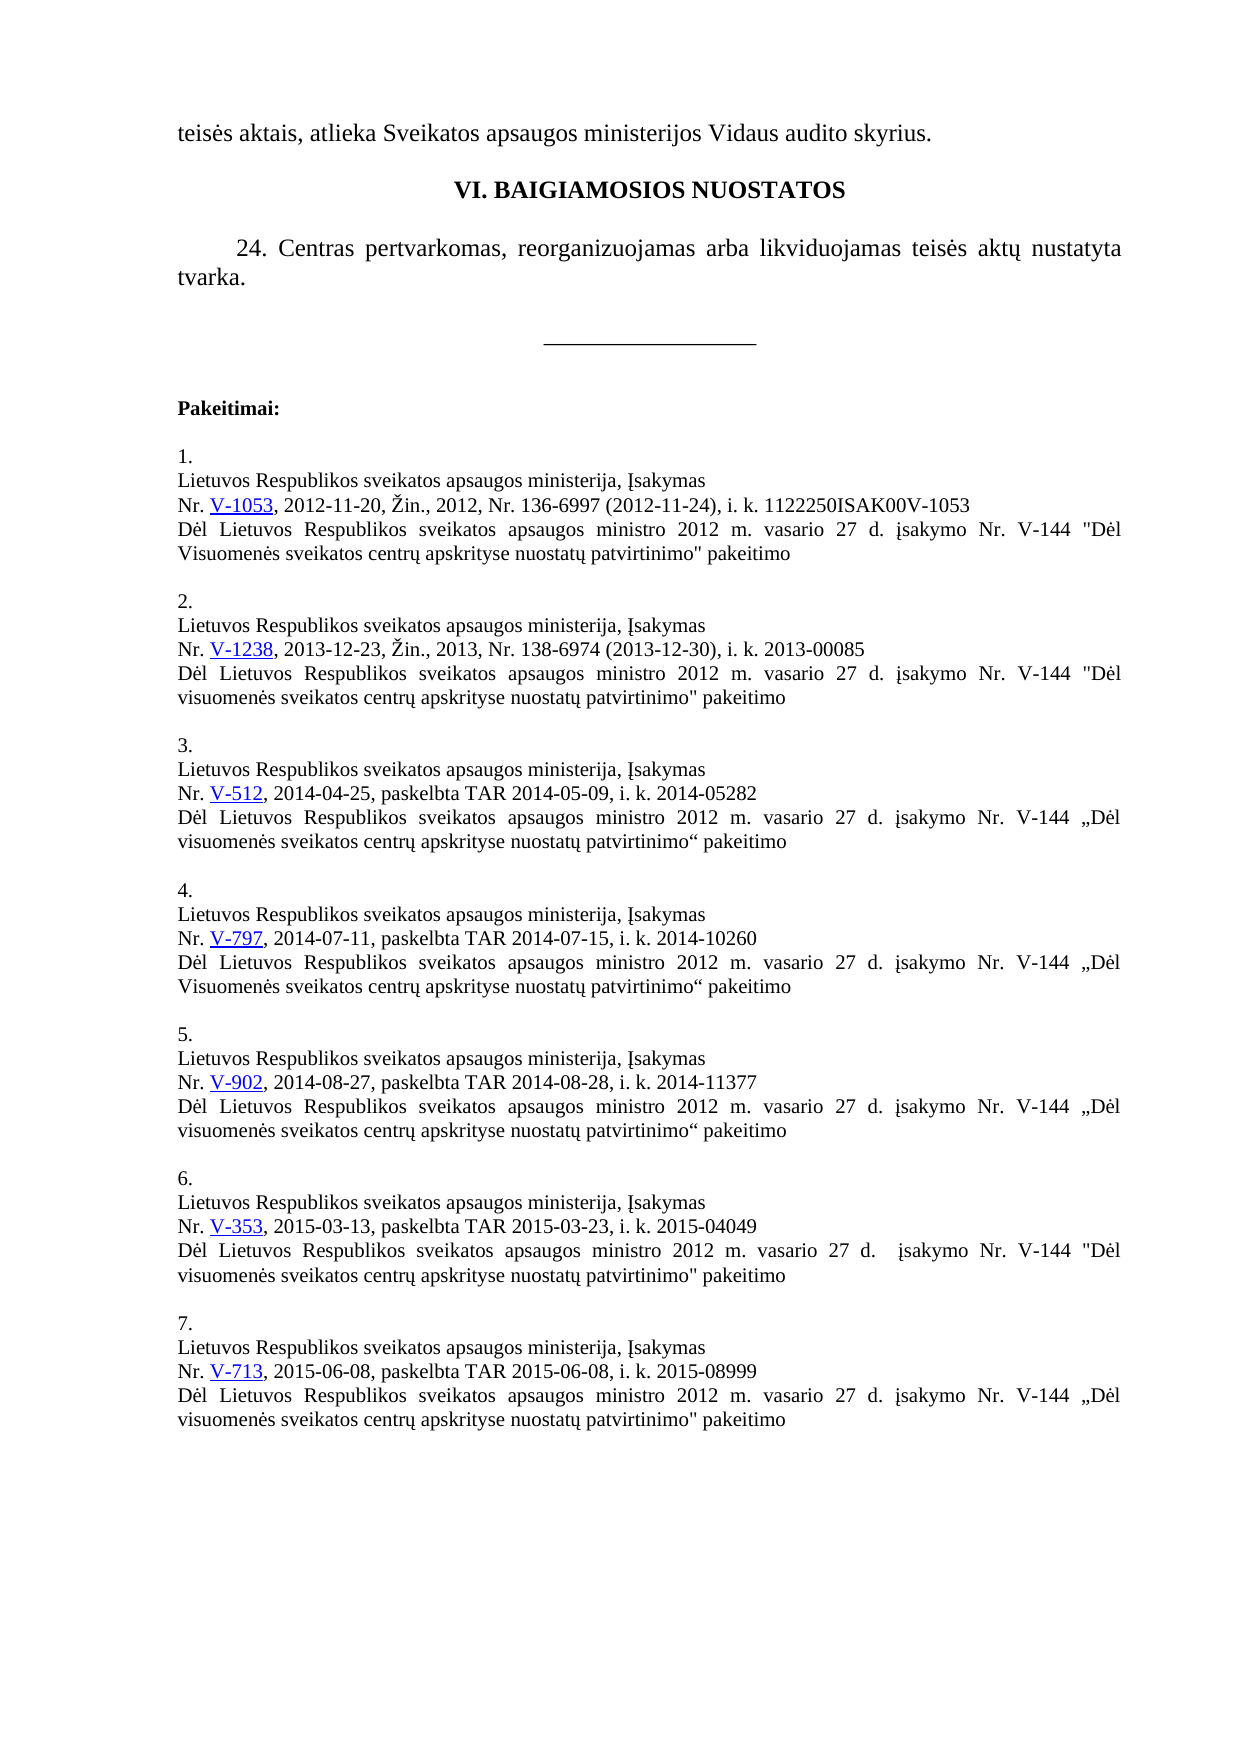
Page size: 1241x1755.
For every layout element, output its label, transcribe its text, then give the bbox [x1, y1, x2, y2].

text 1. [177, 444, 1122, 468]
text 3. [177, 733, 1122, 757]
text Nr. V-512, 2014-04-25, paskelbta TAR 2014-05-09, i. k. 2014-05282 [177, 781, 1122, 805]
text Lietuvos Respublikos sveikatos apsaugos ministerija, Įsakymas [177, 757, 1122, 781]
text Dėl Lietuvos Respublikos sveikatos apsaugos ministro 2012 m. vasario 27 d. įsakymo Nr. V-144 „Dėl visuomenės sveikatos centrų apskrityse nuostatų patvirtinimo" pakeitimo [177, 1383, 1122, 1431]
text 24. Centras pertvarkomas, reorganizuojamas arba likviduojamas teisės aktų nustatyta tvarka. [177, 233, 1122, 291]
text 4. [177, 877, 1122, 902]
text 7. [177, 1311, 1122, 1335]
text _________________ [177, 319, 1122, 348]
text Lietuvos Respublikos sveikatos apsaugos ministerija, Įsakymas [177, 1190, 1122, 1214]
text Nr. V-797, 2014-07-11, paskelbta TAR 2014-07-15, i. k. 2014-10260 [177, 926, 1122, 950]
text Nr. V-353, 2015-03-13, paskelbta TAR 2015-03-23, i. k. 2015-04049 [177, 1214, 1122, 1238]
text Lietuvos Respublikos sveikatos apsaugos ministerija, Įsakymas [177, 1335, 1122, 1359]
text Nr. V-1053, 2012-11-20, Žin., 2012, Nr. 136-6997 (2012-11-24), i. k. 1122250ISAK00V-1053 [177, 492, 1122, 517]
text Dėl Lietuvos Respublikos sveikatos apsaugos ministro 2012 m. vasario 27 d. įsakymo Nr. V-144 „Dėl visuomenės sveikatos centrų apskrityse nuostatų patvirtinimo“ pakeitimo [177, 1094, 1122, 1142]
text Dėl Lietuvos Respublikos sveikatos apsaugos ministro 2012 m. vasario 27 d. įsakymo Nr. V-144 "Dėl visuomenės sveikatos centrų apskrityse nuostatų patvirtinimo" pakeitimo [177, 1238, 1122, 1287]
text 6. [177, 1166, 1122, 1190]
text Lietuvos Respublikos sveikatos apsaugos ministerija, Įsakymas [177, 613, 1122, 637]
text Dėl Lietuvos Respublikos sveikatos apsaugos ministro 2012 m. vasario 27 d. įsakymo Nr. V-144 "Dėl visuomenės sveikatos centrų apskrityse nuostatų patvirtinimo" pakeitimo [177, 661, 1122, 709]
text 5. [177, 1022, 1122, 1046]
text Dėl Lietuvos Respublikos sveikatos apsaugos ministro 2012 m. vasario 27 d. įsakymo Nr. V-144 „Dėl visuomenės sveikatos centrų apskrityse nuostatų patvirtinimo“ pakeitimo [177, 805, 1122, 853]
text Pakeitimai: [177, 396, 1122, 420]
text Lietuvos Respublikos sveikatos apsaugos ministerija, Įsakymas [177, 1046, 1122, 1070]
text 2. [177, 589, 1122, 613]
text Dėl Lietuvos Respublikos sveikatos apsaugos ministro 2012 m. vasario 27 d. įsakymo Nr. V-144 „Dėl Visuomenės sveikatos centrų apskrityse nuostatų patvirtinimo“ pakeitimo [177, 950, 1122, 998]
text Nr. V-713, 2015-06-08, paskelbta TAR 2015-06-08, i. k. 2015-08999 [177, 1359, 1122, 1383]
text Dėl Lietuvos Respublikos sveikatos apsaugos ministro 2012 m. vasario 27 d. įsakymo Nr. V-144 "Dėl Visuomenės sveikatos centrų apskrityse nuostatų patvirtinimo" pakeitimo [177, 517, 1122, 565]
text Nr. V-1238, 2013-12-23, Žin., 2013, Nr. 138-6974 (2013-12-30), i. k. 2013-00085 [177, 637, 1122, 661]
text Lietuvos Respublikos sveikatos apsaugos ministerija, Įsakymas [177, 902, 1122, 926]
text VI. BAIGIAMOSIOS NUOSTATOS [177, 176, 1122, 204]
text Lietuvos Respublikos sveikatos apsaugos ministerija, Įsakymas [177, 468, 1122, 492]
text teisės aktais, atlieka Sveikatos apsaugos ministerijos Vidaus audito skyrius. [177, 118, 1122, 147]
text Nr. V-902, 2014-08-27, paskelbta TAR 2014-08-28, i. k. 2014-11377 [177, 1070, 1122, 1094]
